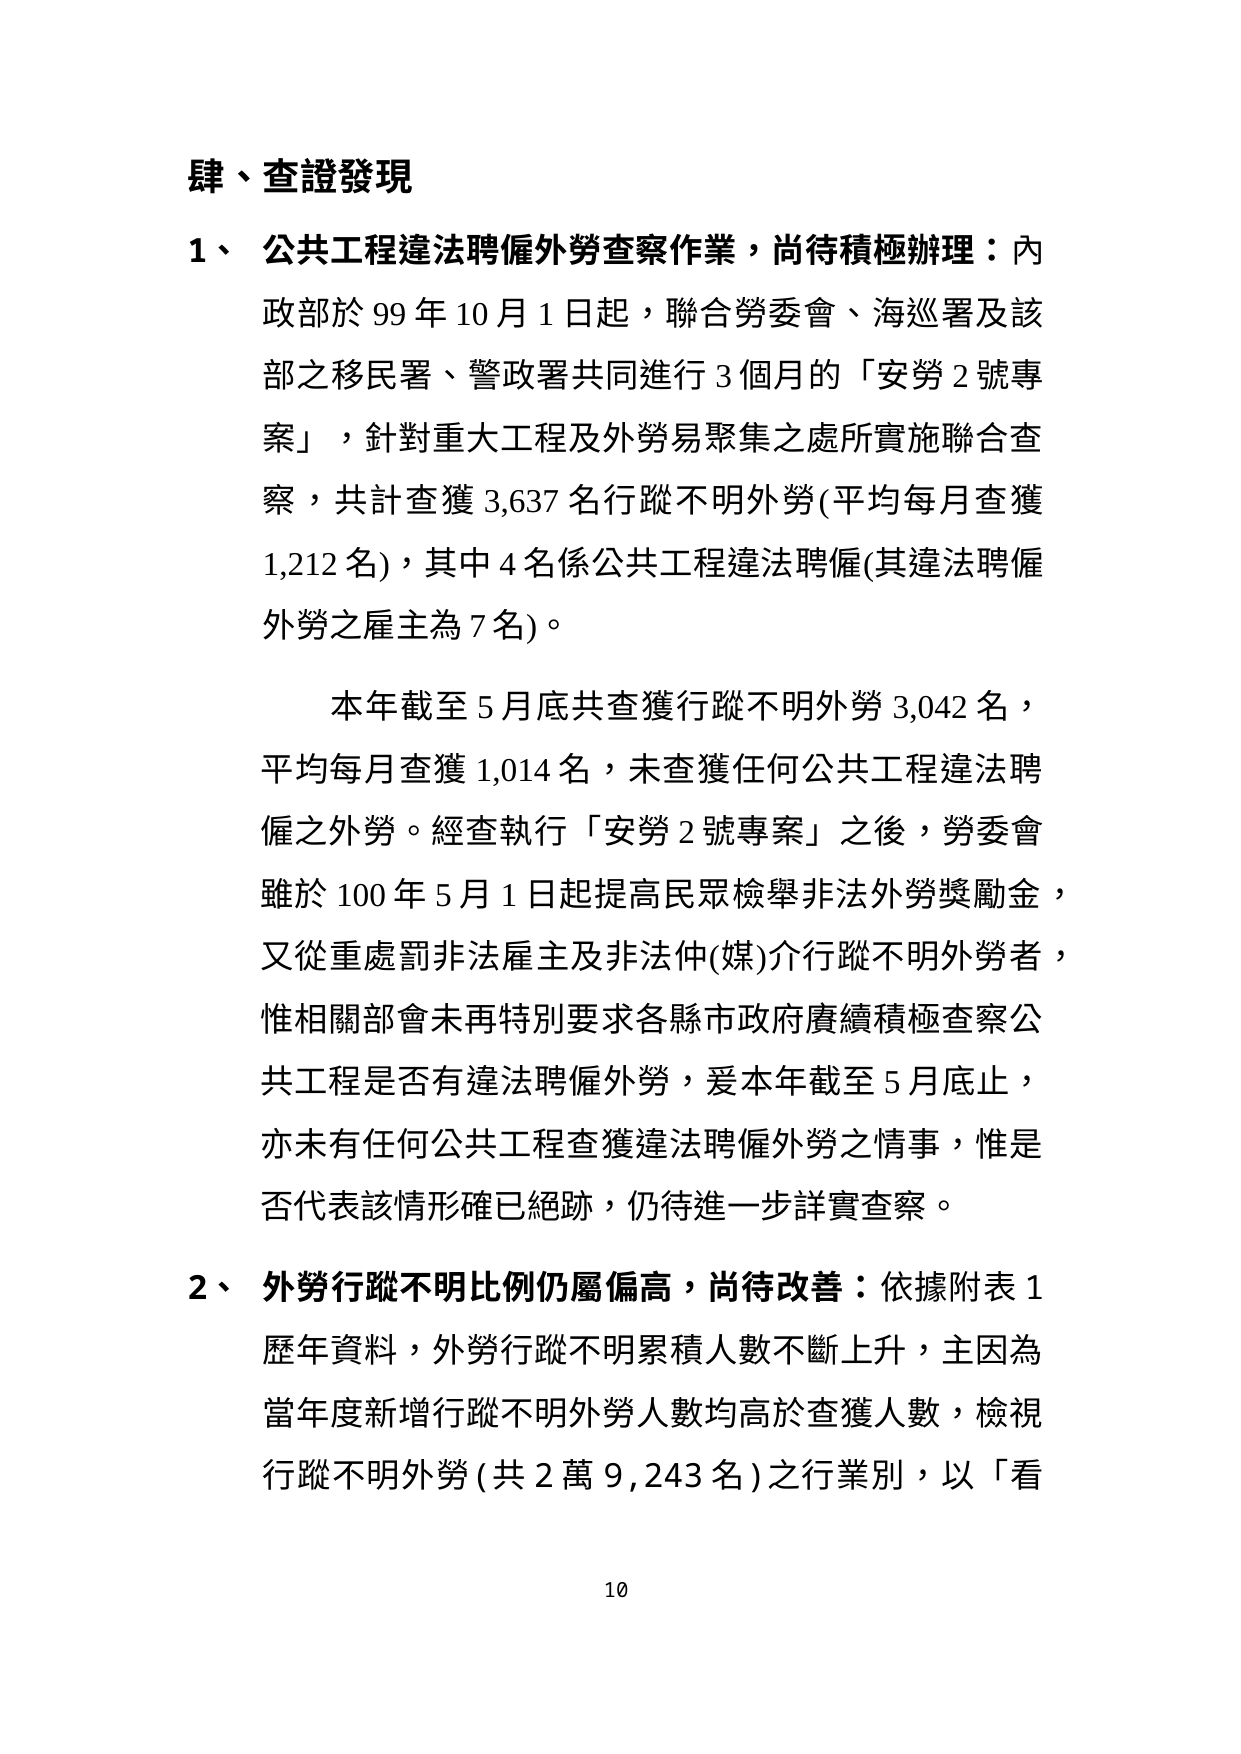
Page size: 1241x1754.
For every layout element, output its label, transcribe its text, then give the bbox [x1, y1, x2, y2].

text 本年截至5月底共查獲行蹤不明外勞3,042名，平均每月查獲1,014名，未查獲任何公共工程違法聘僱之外勞。經查執行「安勞2號專案」之後，勞委會雖於100年5月1日起提高民眾檢舉非法外勞獎勵金，又從重處罰非法雇主及非法仲(媒)介行蹤不明外勞者，惟相關部會未再特別要求各縣市政府賡續積極查察公共工程是否有違法聘僱外勞，爰本年截至5月底止，亦未有任何公共工程查獲違法聘僱外勞之情事，惟是否代表該情形確已絕跡，仍待進一步詳實查察。 [260, 662, 1044, 1225]
list 公共工程違法聘僱外勞查察作業，尚待積極辦理：內政部於99年10月1日起，聯合勞委會、海巡署及該部之移民署、警政署共同進行3個月的「安勞2號專案」，針對重大工程及外勞易聚集之處所實施聯合查察，共計查獲3,637名行蹤不明外勞(平均每月查獲1,212名)，其中4名係公共工程違法聘僱(其違法聘僱外勞之雇主為7名)。 [187, 206, 1044, 644]
text 肆、查證發現 [187, 150, 1044, 200]
list 外勞行蹤不明比例仍屬偏高，尚待改善：依據附表1歷年資料，外勞行蹤不明累積人數不斷上升，主因為當年度新增行蹤不明外勞人數均高於查獲人數，檢視行蹤不明外勞(共2萬9,243名)之行業別，以「看 [187, 1244, 1044, 1494]
